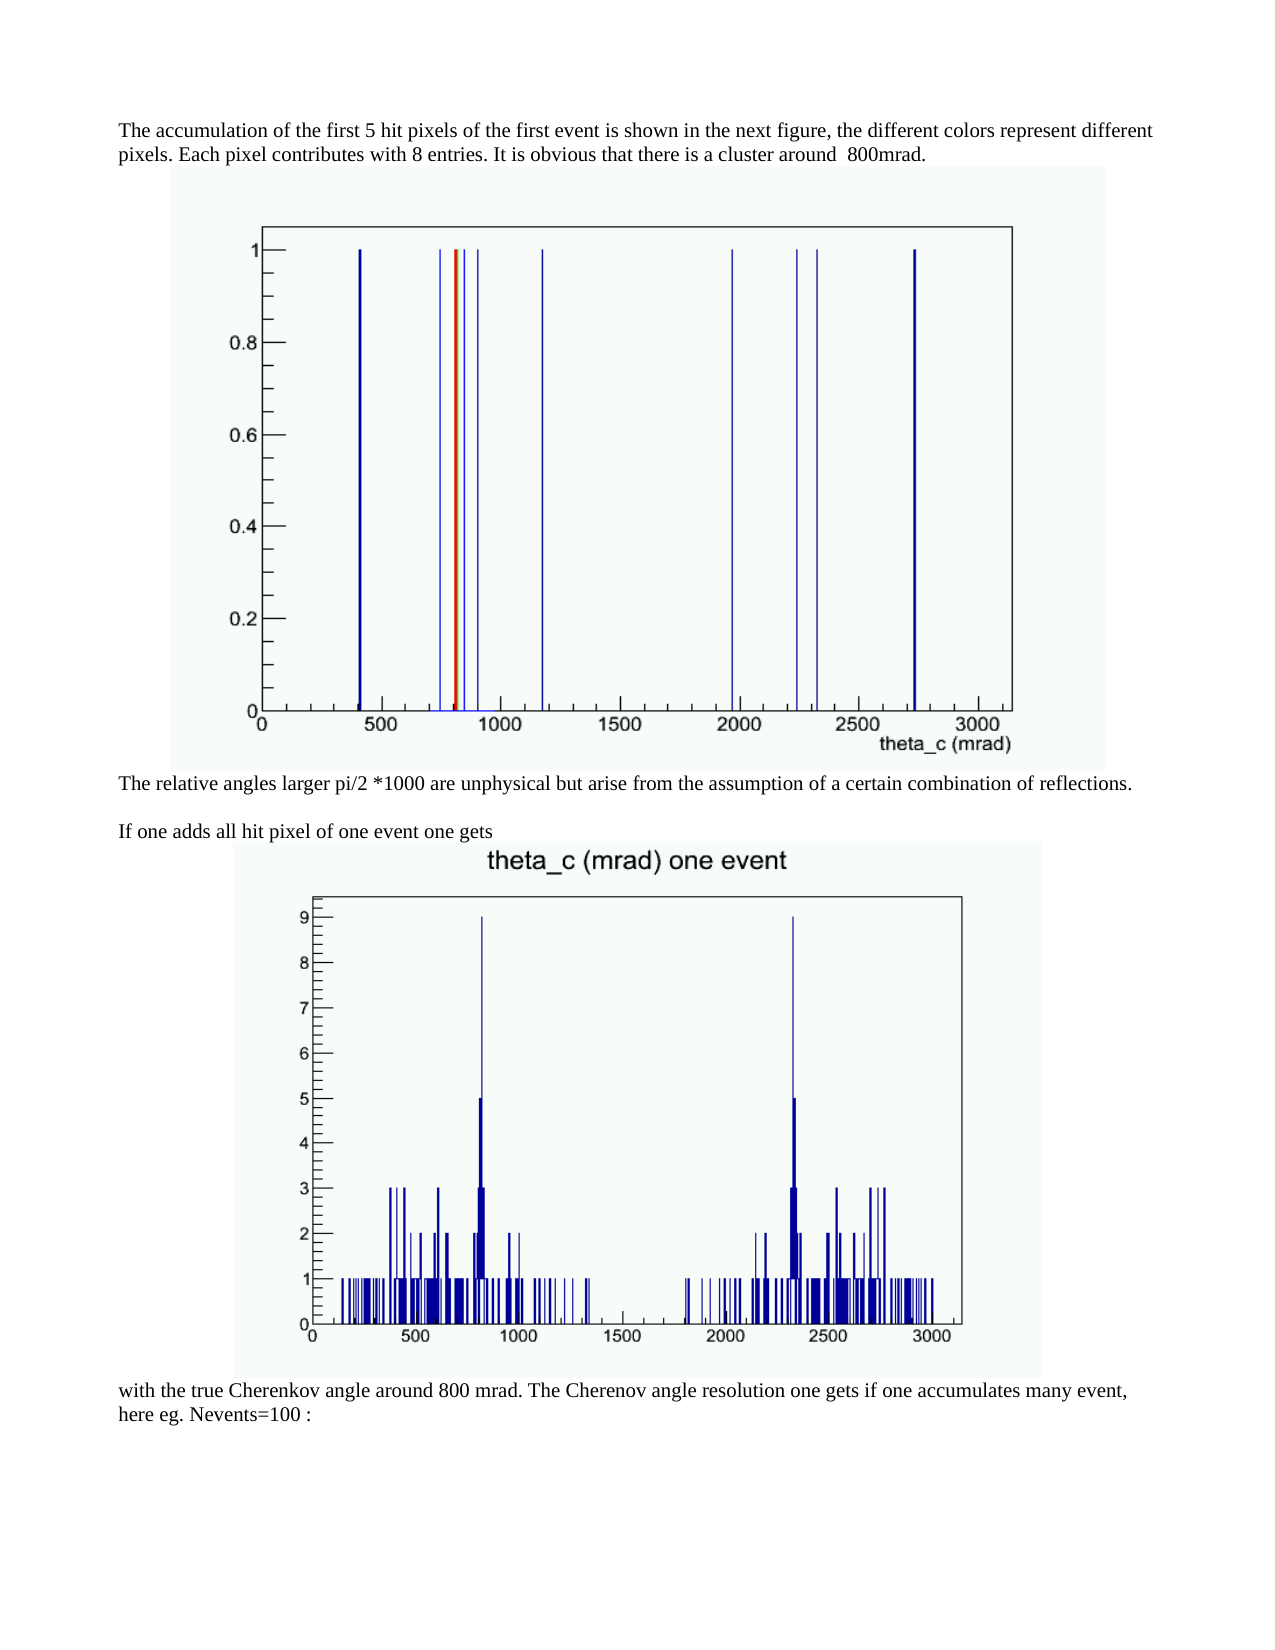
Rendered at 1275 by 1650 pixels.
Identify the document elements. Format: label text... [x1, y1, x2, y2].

text The relative angles larger pi/2 *1000 are unphysical but arise from the assumption of a certain combination of reflections. [118, 166, 1157, 795]
text with the true Cherenkov angle around 800 mrad. The Cherenov angle resolution one gets if one accumulates many event, here eg. Nevents=100 : [118, 843, 1157, 1426]
text The accumulation of the first 5 hit pixels of the first event is shown in the next figure, the different colors represent different pixels. Each pixel contributes with 8 entries. It is obvious that there is a cluster around 800mrad. [118, 118, 1157, 166]
text If one adds all hit pixel of one event one gets [118, 819, 1157, 843]
picture [169, 166, 1106, 772]
picture [232, 843, 1043, 1378]
